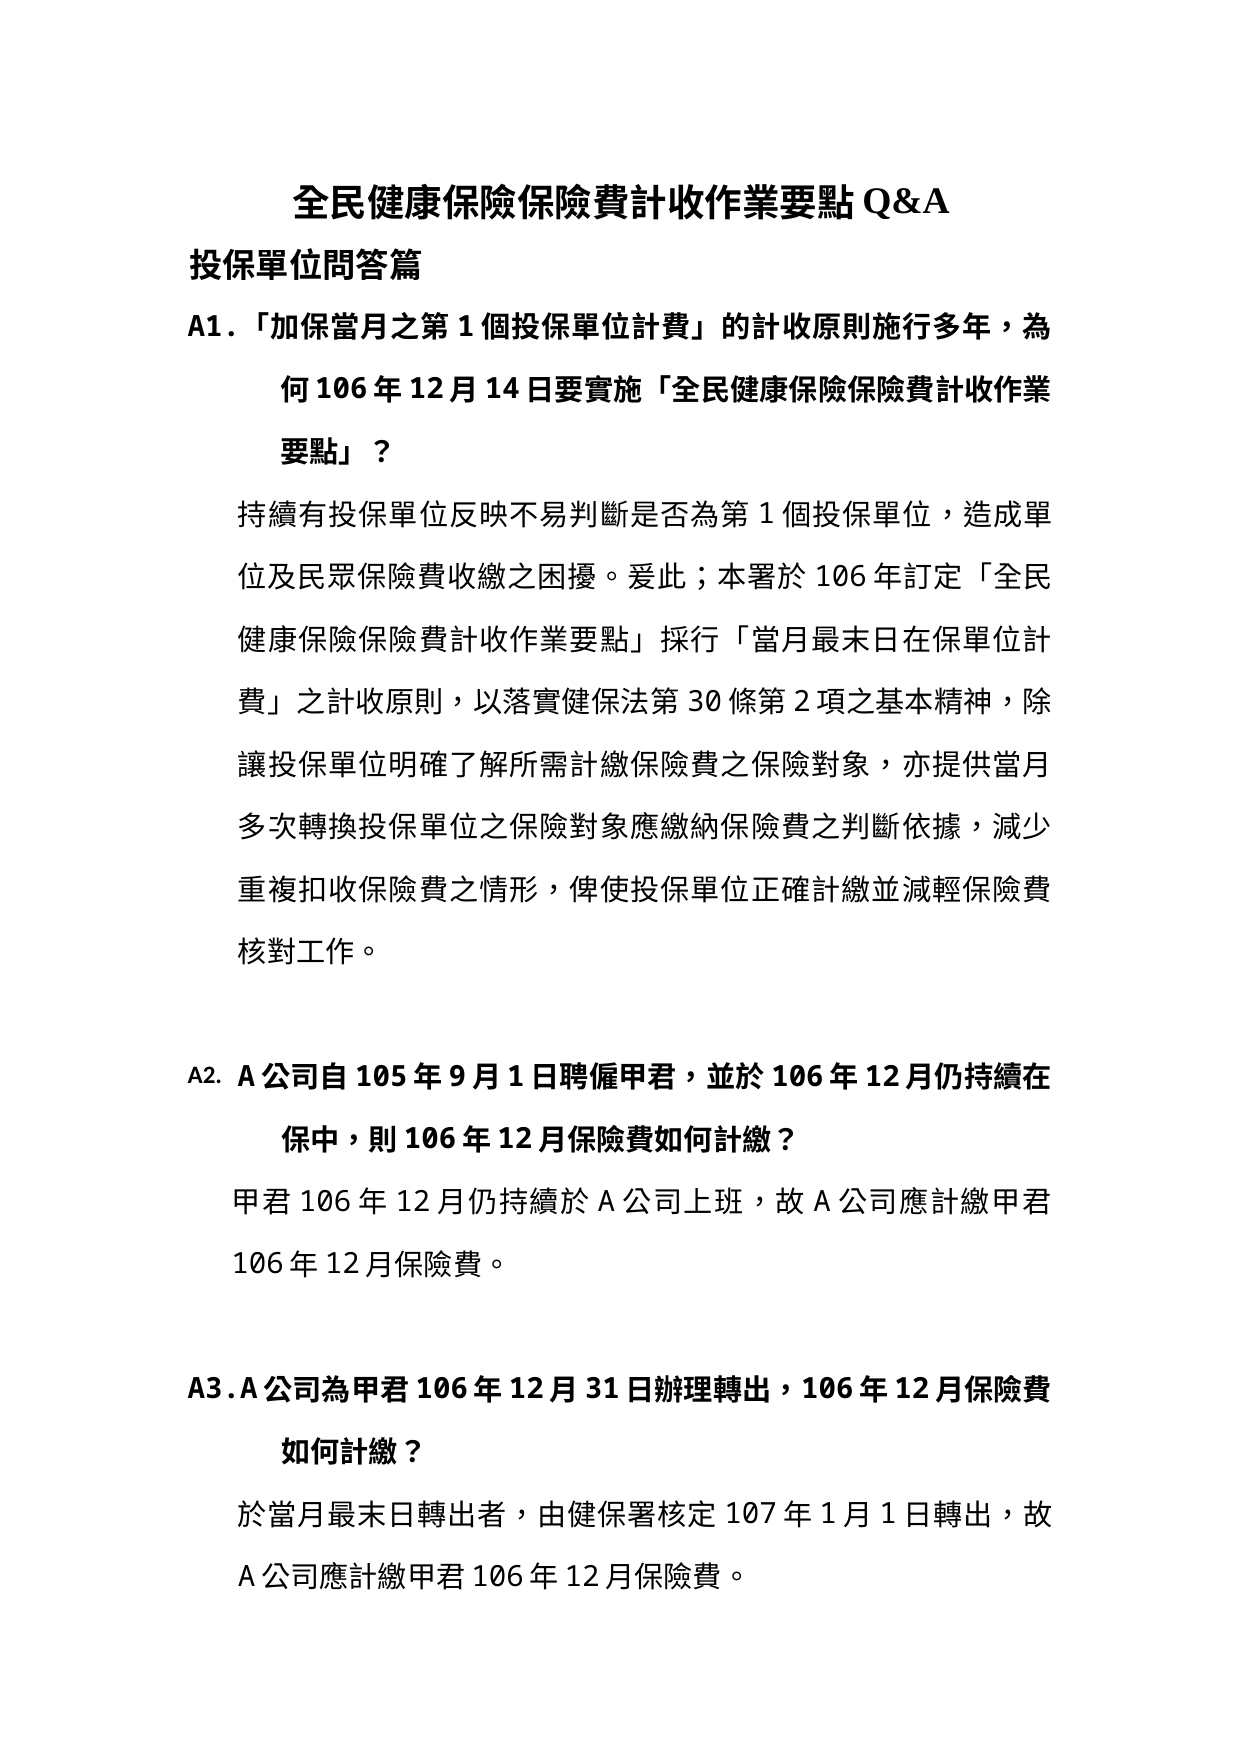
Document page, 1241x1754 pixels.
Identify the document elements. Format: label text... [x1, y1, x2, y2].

text 投保單位問答篇 [189, 221, 1053, 283]
list A公司為甲君106年12月31日辦理轉出，106年12月保險費如何計繳？ [187, 1346, 1053, 1471]
text 於當月最末日轉出者，由健保署核定107年1月1日轉出，故A公司應計繳甲君106年12月保險費。 [238, 1471, 1053, 1596]
text 甲君106年12月仍持續於A公司上班，故A公司應計繳甲君106年12月保險費。 [231, 1158, 1053, 1283]
list 「加保當月之第1個投保單位計費」的計收原則施行多年，為何106年12月14日要實施「全民健康保險保險費計收作業要點」？ [187, 283, 1053, 471]
text 持續有投保單位反映不易判斷是否為第1個投保單位，造成單位及民眾保險費收繳之困擾。爰此；本署於106年訂定「全民健康保險保險費計收作業要點」採行「當月最末日在保單位計費」之計收原則，以落實健保法第30條第2項之基本精神，除讓投保單位明確了解所需計繳保險費之保險對象，亦提供當月多次轉換投保單位之保險對象應繳納保險費之判斷依據，減少重複扣收保險費之情形，俾使投保單位正確計繳並減輕保險費核對工作。 [238, 471, 1053, 971]
list A公司自105年9月1日聘僱甲君，並於106年12月仍持續在保中，則106年12月保險費如何計繳？ [187, 1033, 1053, 1158]
text 全民健康保險保險費計收作業要點Q&A [189, 158, 1053, 221]
